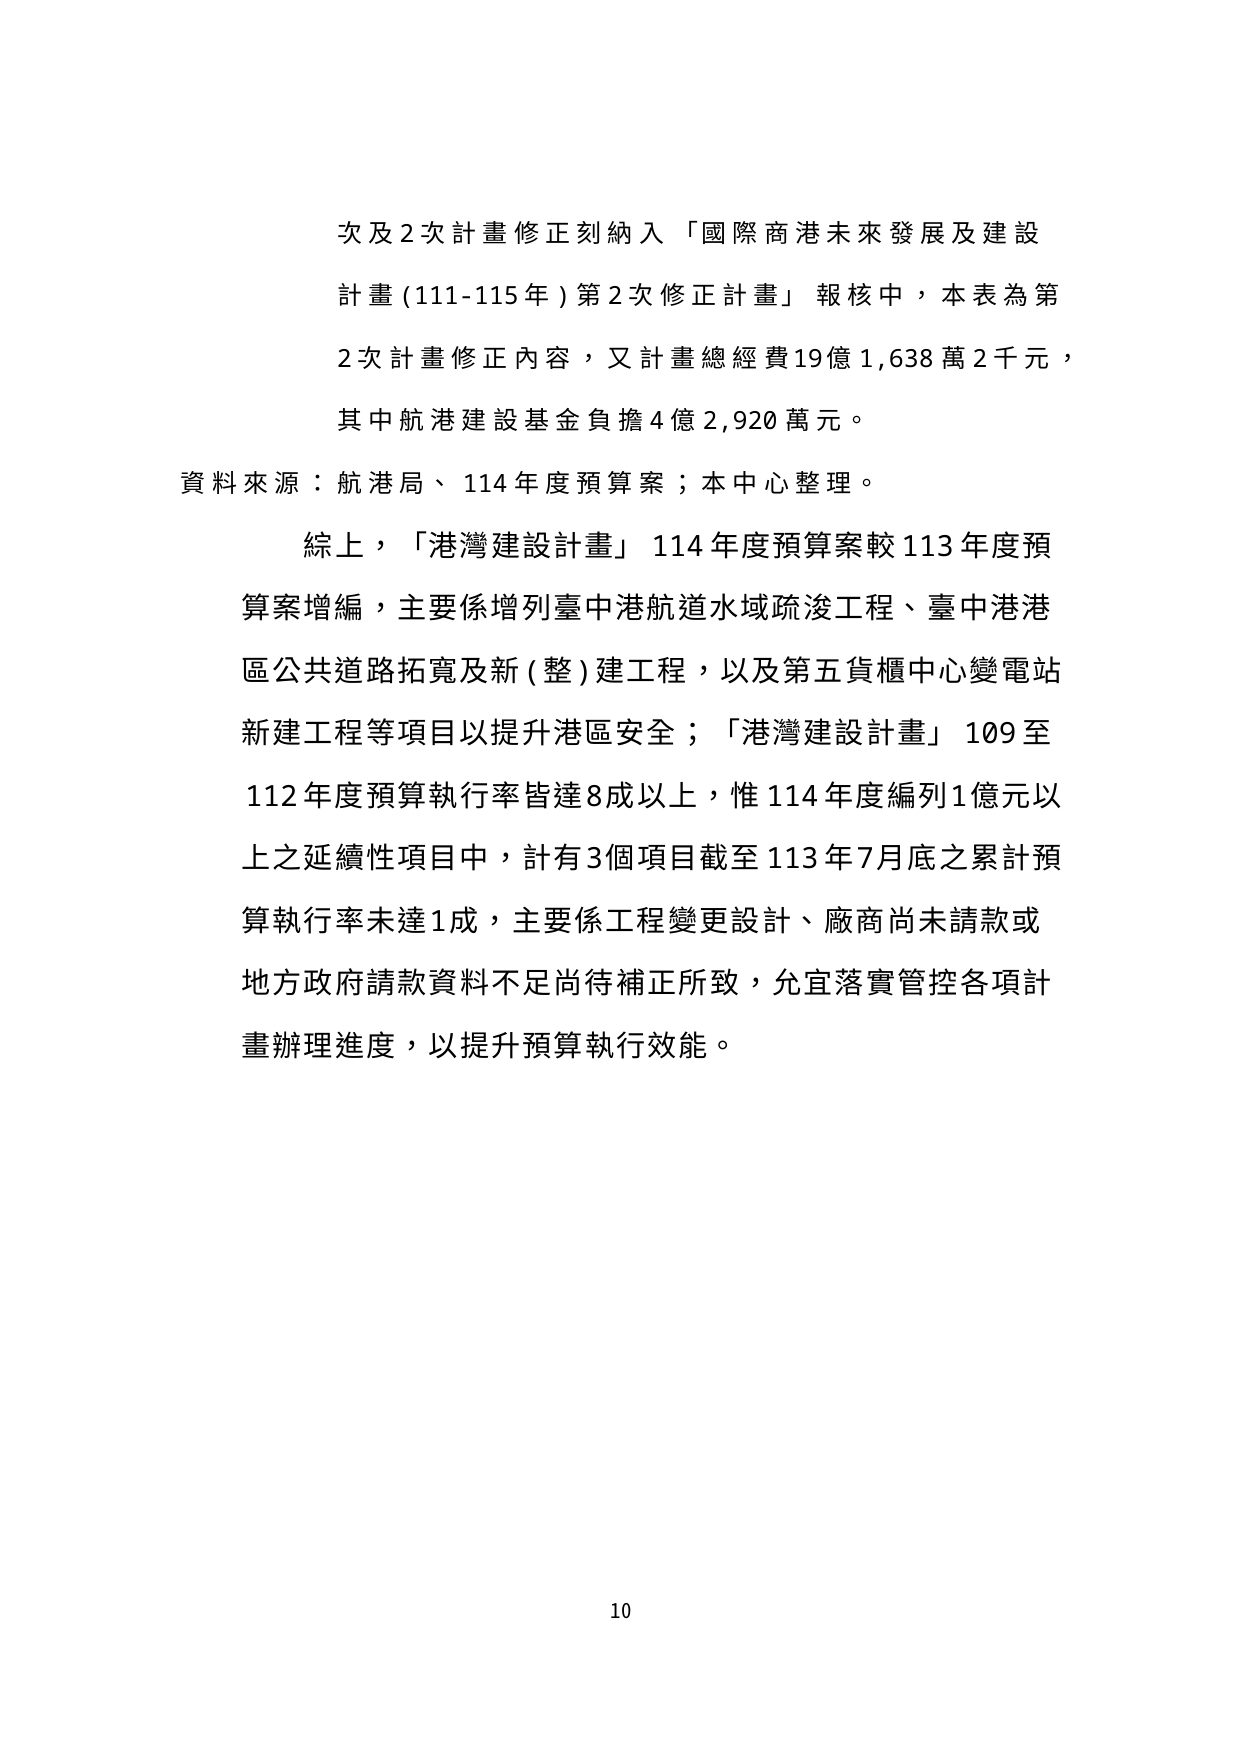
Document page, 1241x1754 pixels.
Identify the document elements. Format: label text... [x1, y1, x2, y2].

text 2.據航港局113年9月26日說明，「高雄港第7貨櫃中心聯外貨櫃車專用道計畫」係由航港建設基金及港務公司共同編列預算，該計畫共計辦理2次計畫修正，第1次及2次計畫修正刻納入「國際商港未來發展及建設計畫(111-115年)第2次修正計畫」報核中，本表為第2次計畫修正內容，又計畫總經費19億1,638萬2千元，其中航港建設基金負擔4億2,920萬元。 [306, 189, 1065, 439]
text 資料來源：航港局、114年度預算案；本中心整理。 [177, 439, 1078, 502]
text 綜上，「港灣建設計畫」114年度預算案較113年度預算案增編，主要係增列臺中港航道水域疏浚工程、臺中港港區公共道路拓寬及新(整)建工程，以及第五貨櫃中心變電站新建工程等項目以提升港區安全；「港灣建設計畫」109至112年度預算執行率皆達8成以上，惟114年度編列1億元以上之延續性項目中，計有3個項目截至113年7月底之累計預算執行率未達1成，主要係工程變更設計、廠商尚未請款或地方政府請款資料不足尚待補正所致，允宜落實管控各項計畫辦理進度，以提升預算執行效能。 [236, 502, 1063, 1064]
